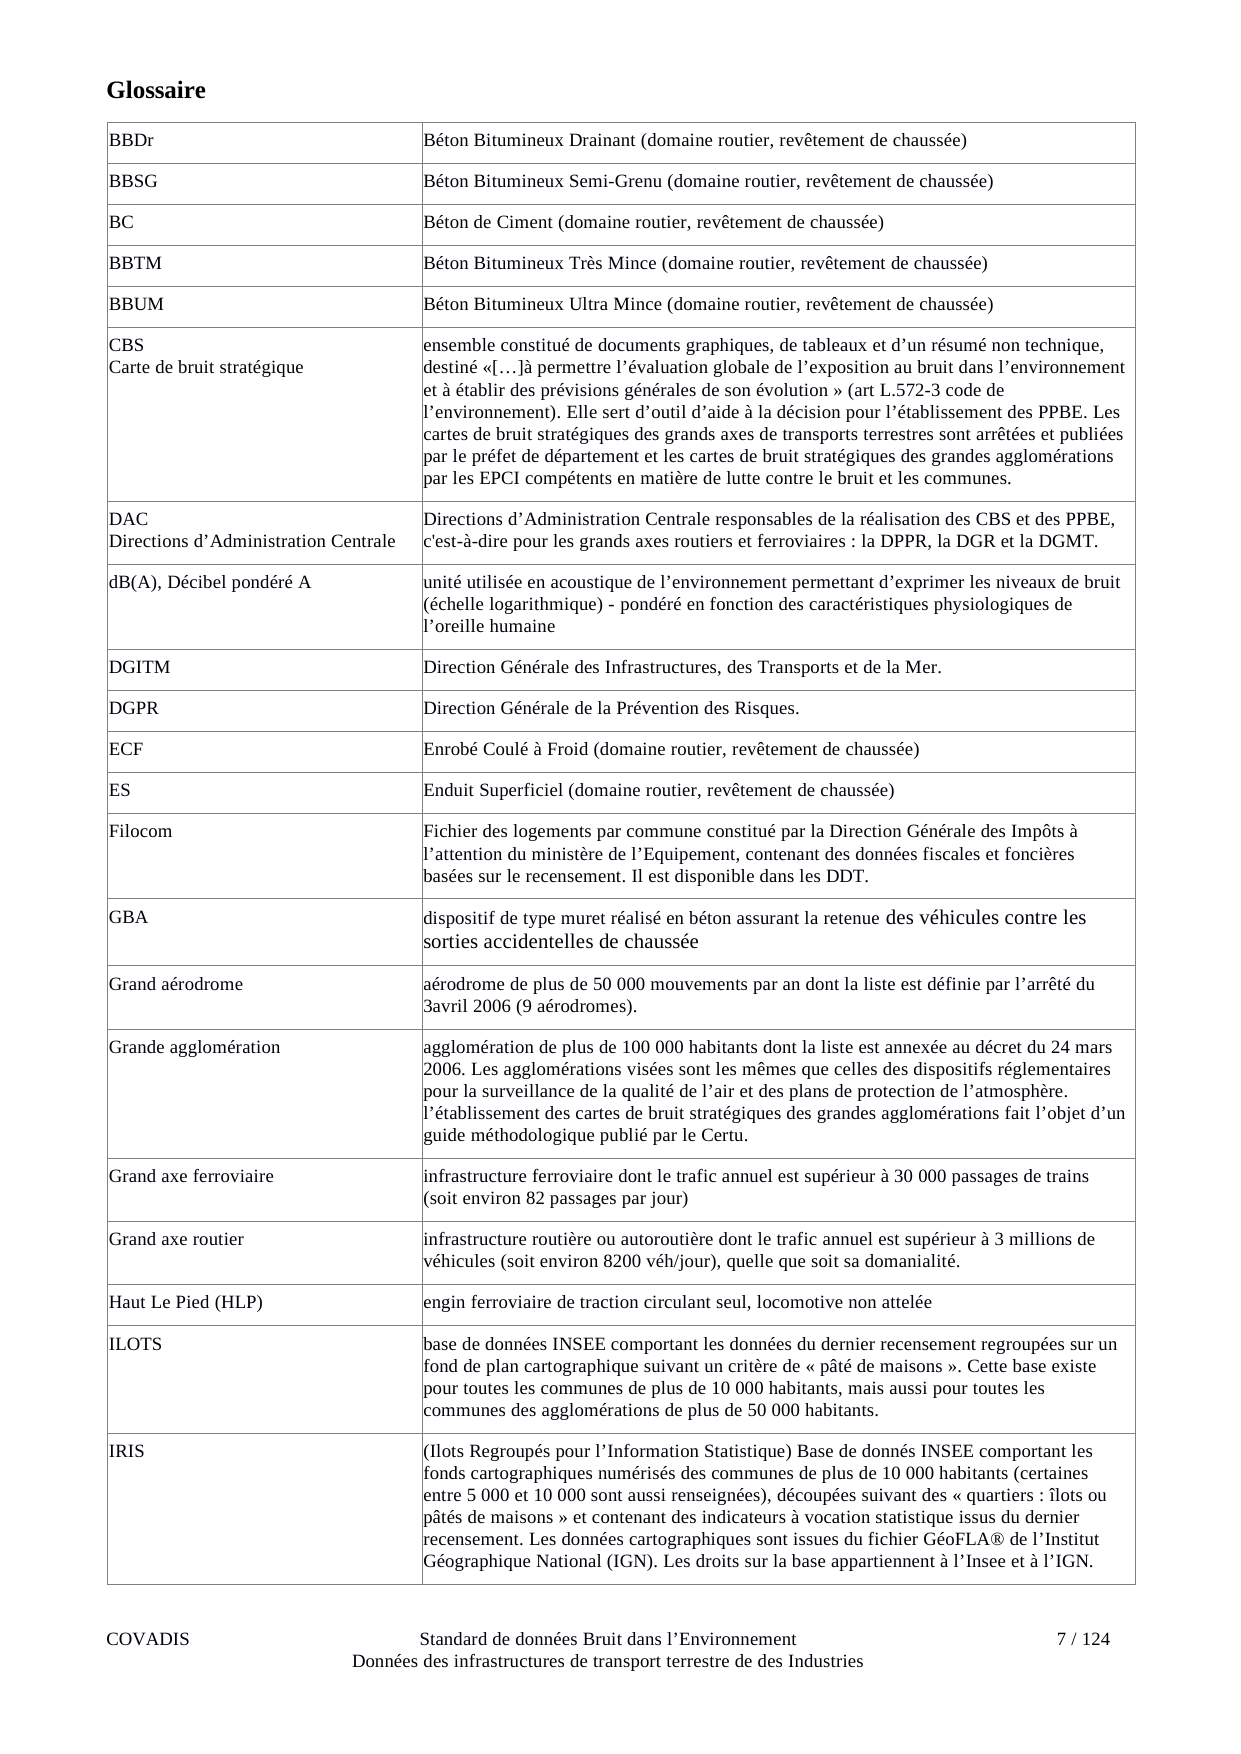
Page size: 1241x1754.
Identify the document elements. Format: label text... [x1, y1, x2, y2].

table_cell Direction Générale des Infrastructures, des Transports et de la Mer. [423, 650, 1135, 690]
table_header Béton Bitumineux Drainant (domaine routier, revêtement de chaussée) [423, 123, 1135, 163]
table_cell Béton Bitumineux Ultra Mince (domaine routier, revêtement de chaussée) [423, 287, 1135, 327]
table_cell Direction Générale de la Prévention des Risques. [423, 691, 1135, 731]
table_cell Grand axe ferroviaire [108, 1159, 422, 1221]
table_cell Béton Bitumineux Très Mince (domaine routier, revêtement de chaussée) [423, 246, 1135, 286]
table_cell Directions d’Administration Centrale responsables de la réalisation des CBS et des PPBE, c'est-à-dire pour les grands axes routiers et ferroviaires : la DPPR, la DGR et la DGMT. [423, 502, 1135, 564]
table_cell CBS Carte de bruit stratégique [108, 328, 422, 501]
table_cell ES [108, 773, 422, 813]
table_cell dB(A), Décibel pondéré A [108, 565, 422, 649]
table_cell base de données INSEE comportant les données du dernier recensement regroupées sur un fond de plan cartographique suivant un critère de « pâté de maisons ». Cette base existe pour toutes les communes de plus de 10 000 habitants, mais aussi pour toutes les communes des agglomérations de plus de 50 000 habitants. [423, 1326, 1135, 1432]
table_cell infrastructure routière ou autoroutière dont le trafic annuel est supérieur à 3 millions de véhicules (soit environ 8200 véh/jour), quelle que soit sa domanialité. [423, 1222, 1135, 1284]
table_header BBDr [108, 123, 422, 163]
table_cell Grand axe routier [108, 1222, 422, 1284]
table_cell engin ferroviaire de traction circulant seul, locomotive non attelée [423, 1285, 1135, 1325]
table_cell agglomération de plus de 100 000 habitants dont la liste est annexée au décret du 24 mars 2006. Les agglomérations visées sont les mêmes que celles des dispositifs réglementaires pour la surveillance de la qualité de l’air et des plans de protection de l’atmosphère. l’établissement des cartes de bruit stratégiques des grandes agglomérations fait l’objet d’un guide méthodologique publié par le Certu. [423, 1030, 1135, 1158]
table_cell Filocom [108, 814, 422, 898]
table_cell Haut Le Pied (HLP) [108, 1285, 422, 1325]
table_cell IRIS [108, 1434, 422, 1584]
table_cell GBA [108, 899, 422, 965]
table_cell DAC Directions d’Administration Centrale [108, 502, 422, 564]
table_cell (Ilots Regroupés pour l’Information Statistique) Base de donnés INSEE comportant les fonds cartographiques numérisés des communes de plus de 10 000 habitants (certaines entre 5 000 et 10 000 sont aussi renseignées), découpées suivant des « quartiers : îlots ou pâtés de maisons » et contenant des indicateurs à vocation statistique issus du dernier recensement. Les données cartographiques sont issues du fichier GéoFLA® de l’Institut Géographique National (IGN). Les droits sur la base appartiennent à l’Insee et à l’IGN. [423, 1434, 1135, 1584]
table_cell BBUM [108, 287, 422, 327]
table_cell BBSG [108, 164, 422, 204]
table_cell Enduit Superficiel (domaine routier, revêtement de chaussée) [423, 773, 1135, 813]
table_cell aérodrome de plus de 50 000 mouvements par an dont la liste est définie par l’arrêté du 3avril 2006 (9 aérodromes). [423, 966, 1135, 1028]
table_cell ECF [108, 732, 422, 772]
table_cell ensemble constitué de documents graphiques, de tableaux et d’un résumé non technique, destiné «[…]à permettre l’évaluation globale de l’exposition au bruit dans l’environnement et à établir des prévisions générales de son évolution » (art L.572-3 code de l’environnement). Elle sert d’outil d’aide à la décision pour l’établissement des PPBE. Les cartes de bruit stratégiques des grands axes de transports terrestres sont arrêtées et publiées par le préfet de département et les cartes de bruit stratégiques des grandes agglomérations par les EPCI compétents en matière de lutte contre le bruit et les communes. [423, 328, 1135, 501]
table_cell Grand aérodrome [108, 966, 422, 1028]
table_cell Béton de Ciment (domaine routier, revêtement de chaussée) [423, 205, 1135, 245]
table_cell ILOTS [108, 1326, 422, 1432]
table_cell infrastructure ferroviaire dont le trafic annuel est supérieur à 30 000 passages de trains (soit environ 82 passages par jour) [423, 1159, 1135, 1221]
text Glossaire [106, 75, 1134, 104]
table_cell DGITM [108, 650, 422, 690]
table_cell dispositif de type muret réalisé en béton assurant la retenue des véhicules contre les sorties accidentelles de chaussée [423, 899, 1135, 965]
table_cell BC [108, 205, 422, 245]
table_cell BBTM [108, 246, 422, 286]
table_cell Enrobé Coulé à Froid (domaine routier, revêtement de chaussée) [423, 732, 1135, 772]
table_cell unité utilisée en acoustique de l’environnement permettant d’exprimer les niveaux de bruit (échelle logarithmique) - pondéré en fonction des caractéristiques physiologiques de l’oreille humaine [423, 565, 1135, 649]
table_cell Béton Bitumineux Semi-Grenu (domaine routier, revêtement de chaussée) [423, 164, 1135, 204]
table_cell Fichier des logements par commune constitué par la Direction Générale des Impôts à l’attention du ministère de l’Equipement, contenant des données fiscales et foncières basées sur le recensement. Il est disponible dans les DDT. [423, 814, 1135, 898]
table_cell Grande agglomération [108, 1030, 422, 1158]
table_cell DGPR [108, 691, 422, 731]
